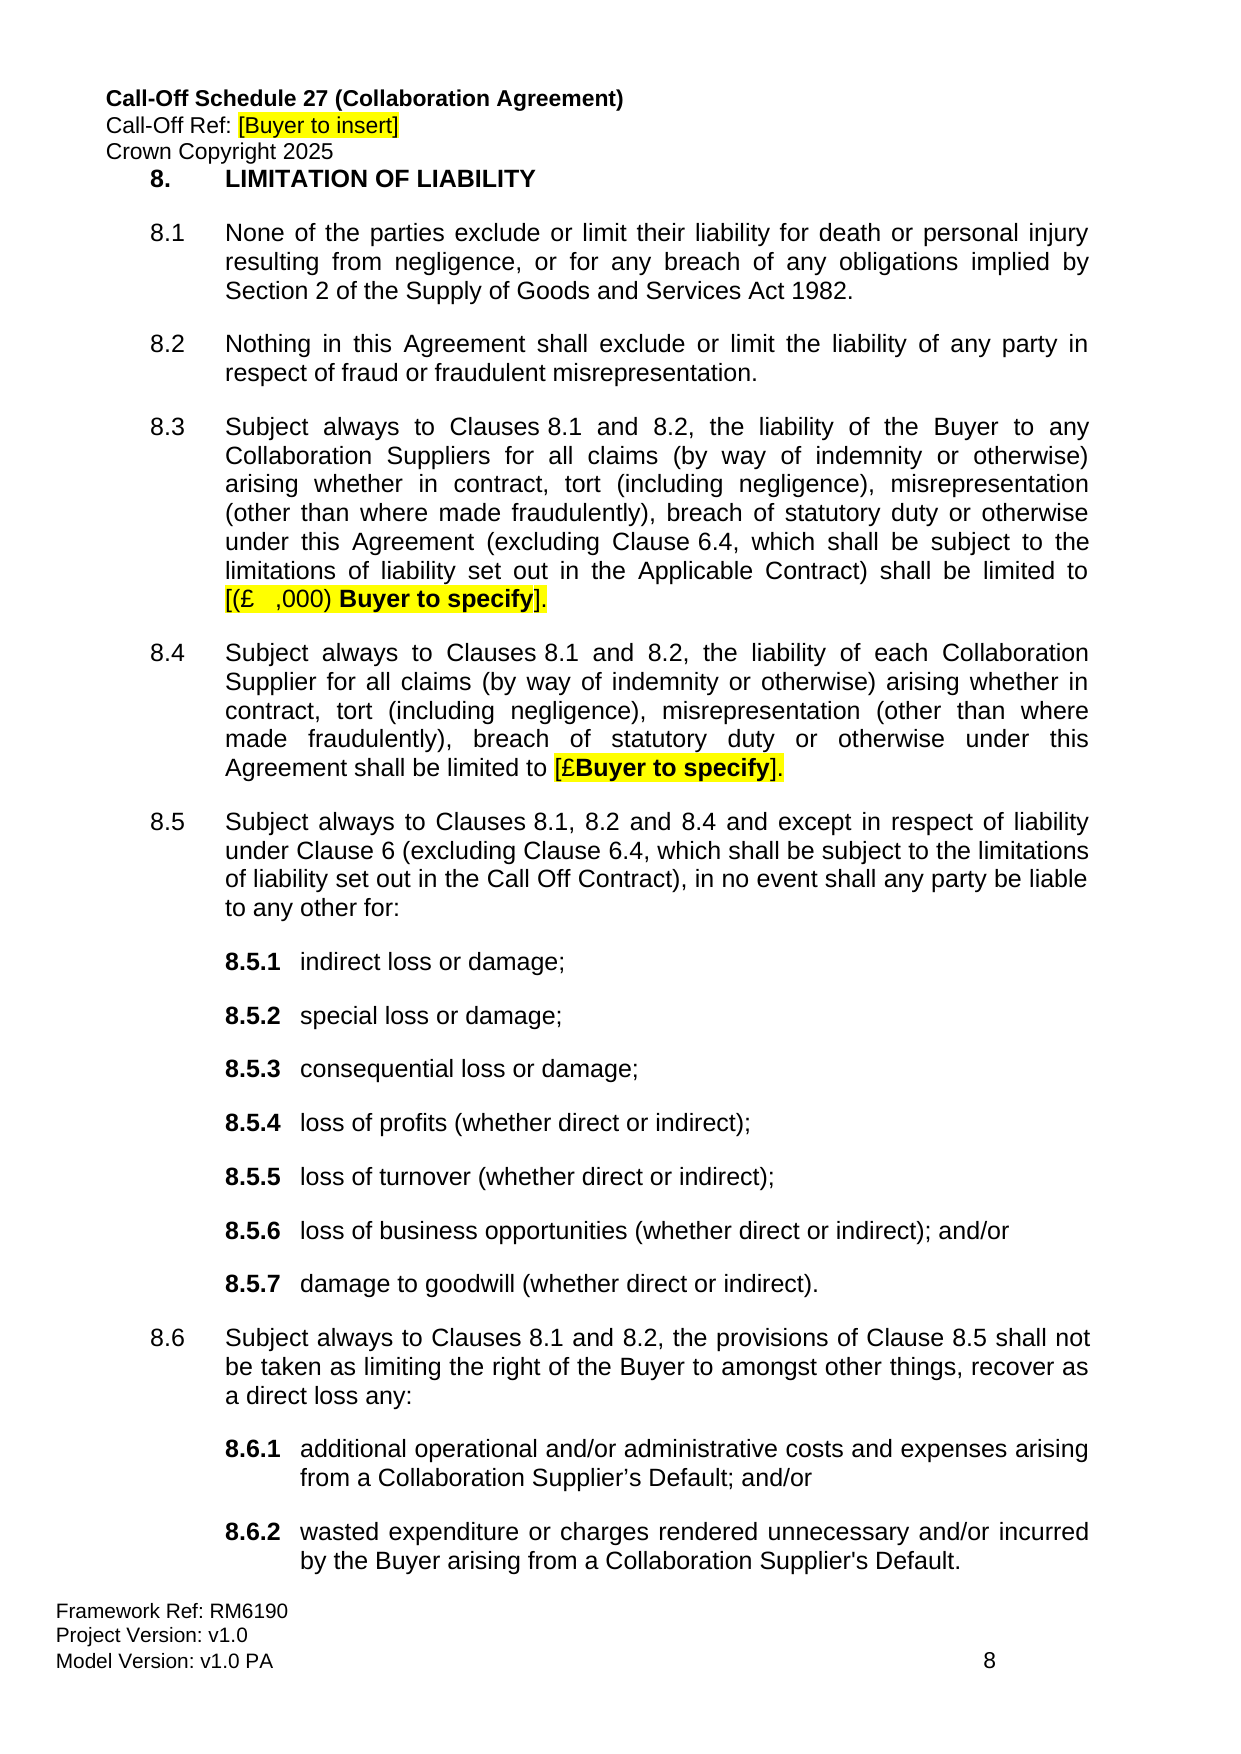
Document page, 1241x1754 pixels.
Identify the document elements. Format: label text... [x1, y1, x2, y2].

subtitle loss of business opportunities (whether direct or indirect); and/or [225, 1216, 1090, 1244]
subtitle consequential loss or damage; [225, 1054, 1090, 1083]
subtitle Nothing in this Agreement shall exclude or limit the liability of any party in respect of fraud or fraudulent misrepresentation. [150, 329, 1090, 387]
subtitle LIMITATION OF LIABILITY [150, 164, 1090, 193]
subtitle Subject always to Clauses 8.1 and 8.2, the provisions of Clause 8.5 shall not be taken as limiting the right of the Buyer to amongst other things, recover as a direct loss any: [150, 1323, 1090, 1409]
subtitle special loss or damage; [225, 1001, 1090, 1029]
subtitle loss of turnover (whether direct or indirect); [225, 1162, 1090, 1191]
subtitle additional operational and/or administrative costs and expenses arising from a Collaboration Supplier’s Default; and/or [225, 1434, 1090, 1492]
subtitle Subject always to Clauses 8.1 and 8.2, the liability of the Buyer to any Collaboration Suppliers for all claims (by way of indemnity or otherwise) arising whether in contract, tort (including negligence), misrepresentation (other than where made fraudulently), breach of statutory duty or otherwise under this Agreement (excluding Clause 6.4, which shall be subject to the limitations of liability set out in the Applicable Contract) shall be limited to [(£ ,000) Buyer to specify]. [150, 412, 1090, 613]
subtitle Subject always to Clauses 8.1, 8.2 and 8.4 and except in respect of liability under Clause 6 (excluding Clause 6.4, which shall be subject to the limitations of liability set out in the Call Off Contract), in no event shall any party be liable to any other for: [150, 807, 1090, 922]
subtitle Subject always to Clauses 8.1 and 8.2, the liability of each Collaboration Supplier for all claims (by way of indemnity or otherwise) arising whether in contract, tort (including negligence), misrepresentation (other than where made fraudulently), breach of statutory duty or otherwise under this Agreement shall be limited to [£Buyer to specify]. [150, 638, 1090, 782]
subtitle None of the parties exclude or limit their liability for death or personal injury resulting from negligence, or for any breach of any obligations implied by Section 2 of the Supply of Goods and Services Act 1982. [150, 218, 1090, 304]
subtitle indirect loss or damage; [225, 947, 1090, 976]
subtitle loss of profits (whether direct or indirect); [225, 1108, 1090, 1137]
subtitle damage to goodwill (whether direct or indirect). [225, 1269, 1090, 1298]
subtitle wasted expenditure or charges rendered unnecessary and/or incurred by the Buyer arising from a Collaboration Supplier's Default. [225, 1517, 1090, 1574]
